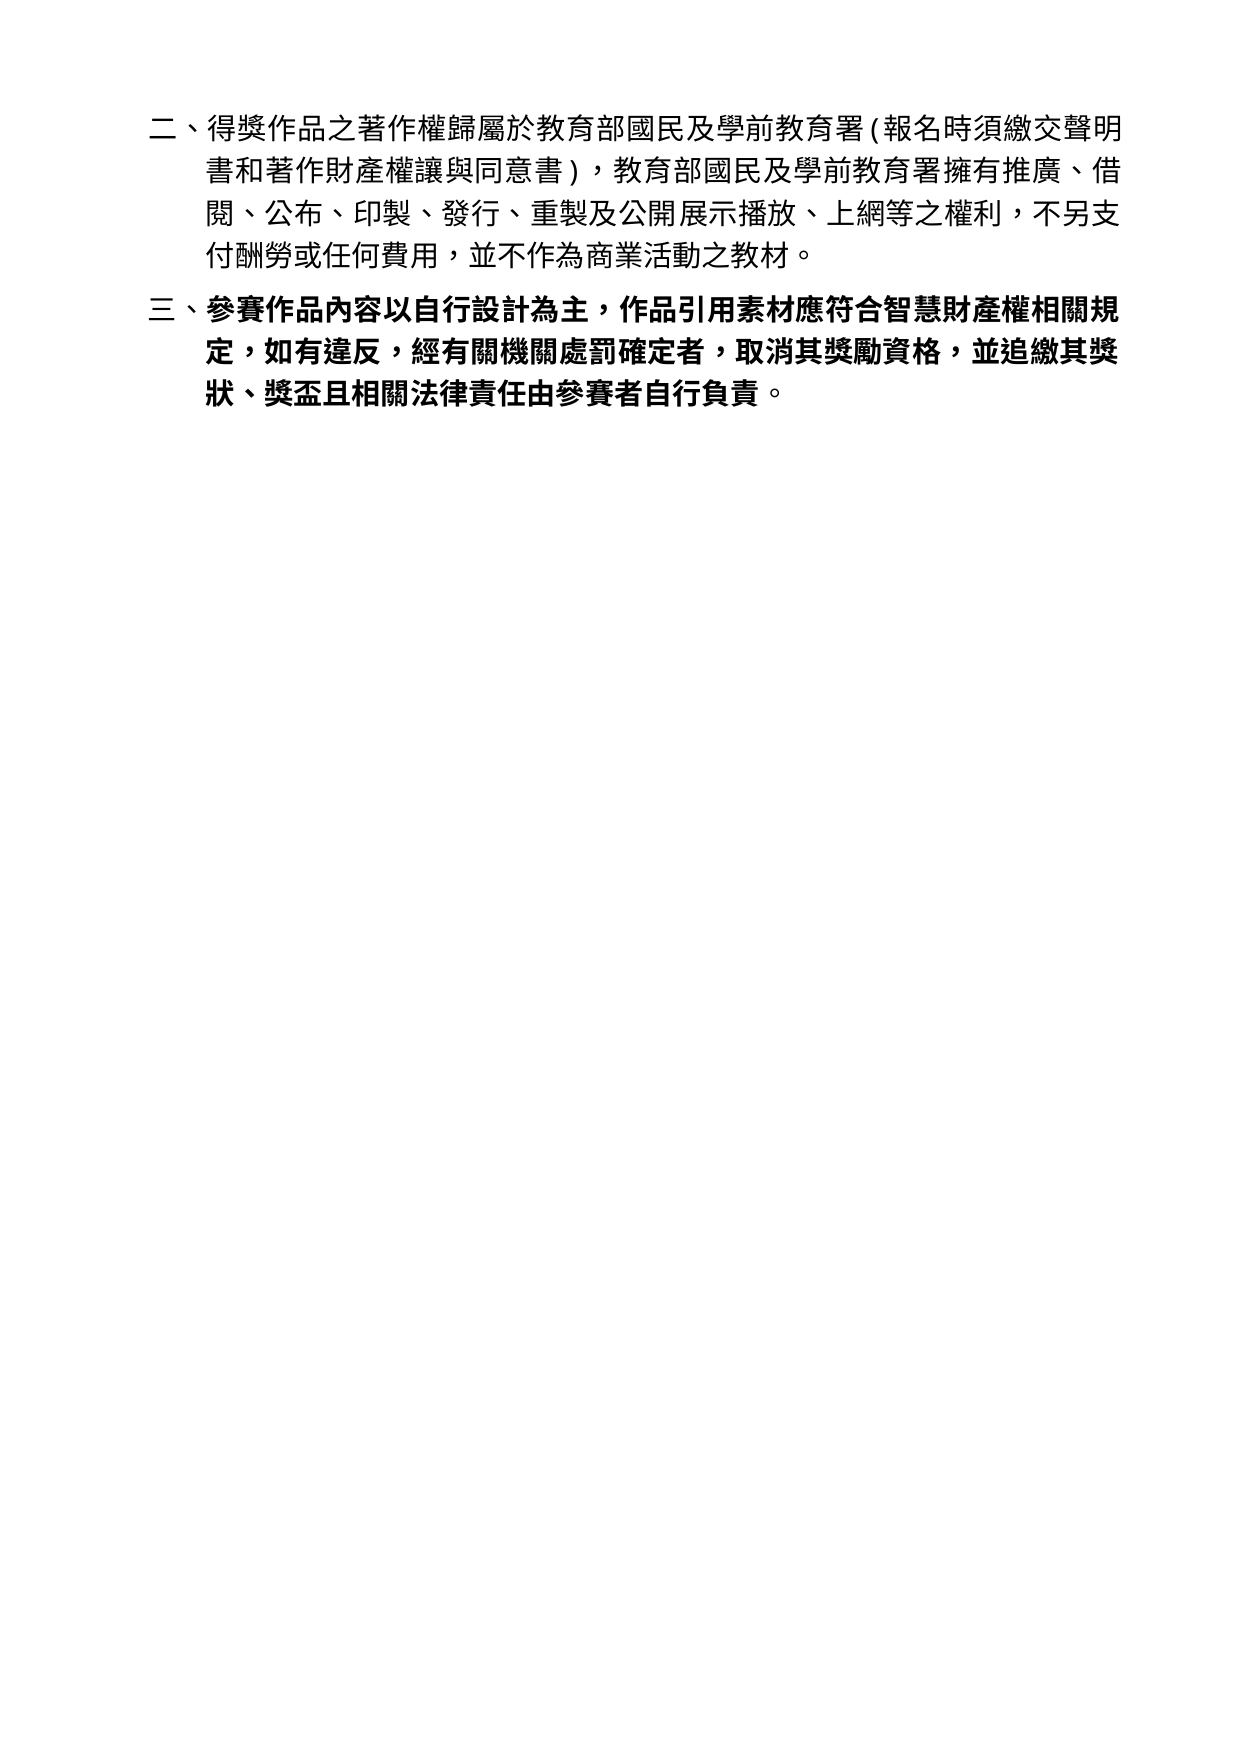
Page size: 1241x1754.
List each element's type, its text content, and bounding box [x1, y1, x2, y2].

text 三、參賽作品內容以自行設計為主，作品引用素材應符合智慧財產權相關規定，如有違反，經有關機關處罰確定者，取消其獎勵資格，並追繳其獎狀、獎盃且相關法律責任由參賽者自行負責。 [118, 286, 1122, 413]
text 二、得獎作品之著作權歸屬於教育部國民及學前教育署(報名時須繳交聲明書和著作財產權讓與同意書)，教育部國民及學前教育署擁有推廣、借閱、公布、印製、發行、重製及公開展示播放、上網等之權利，不另支付酬勞或任何費用，並不作為商業活動之教材。 [118, 105, 1122, 275]
